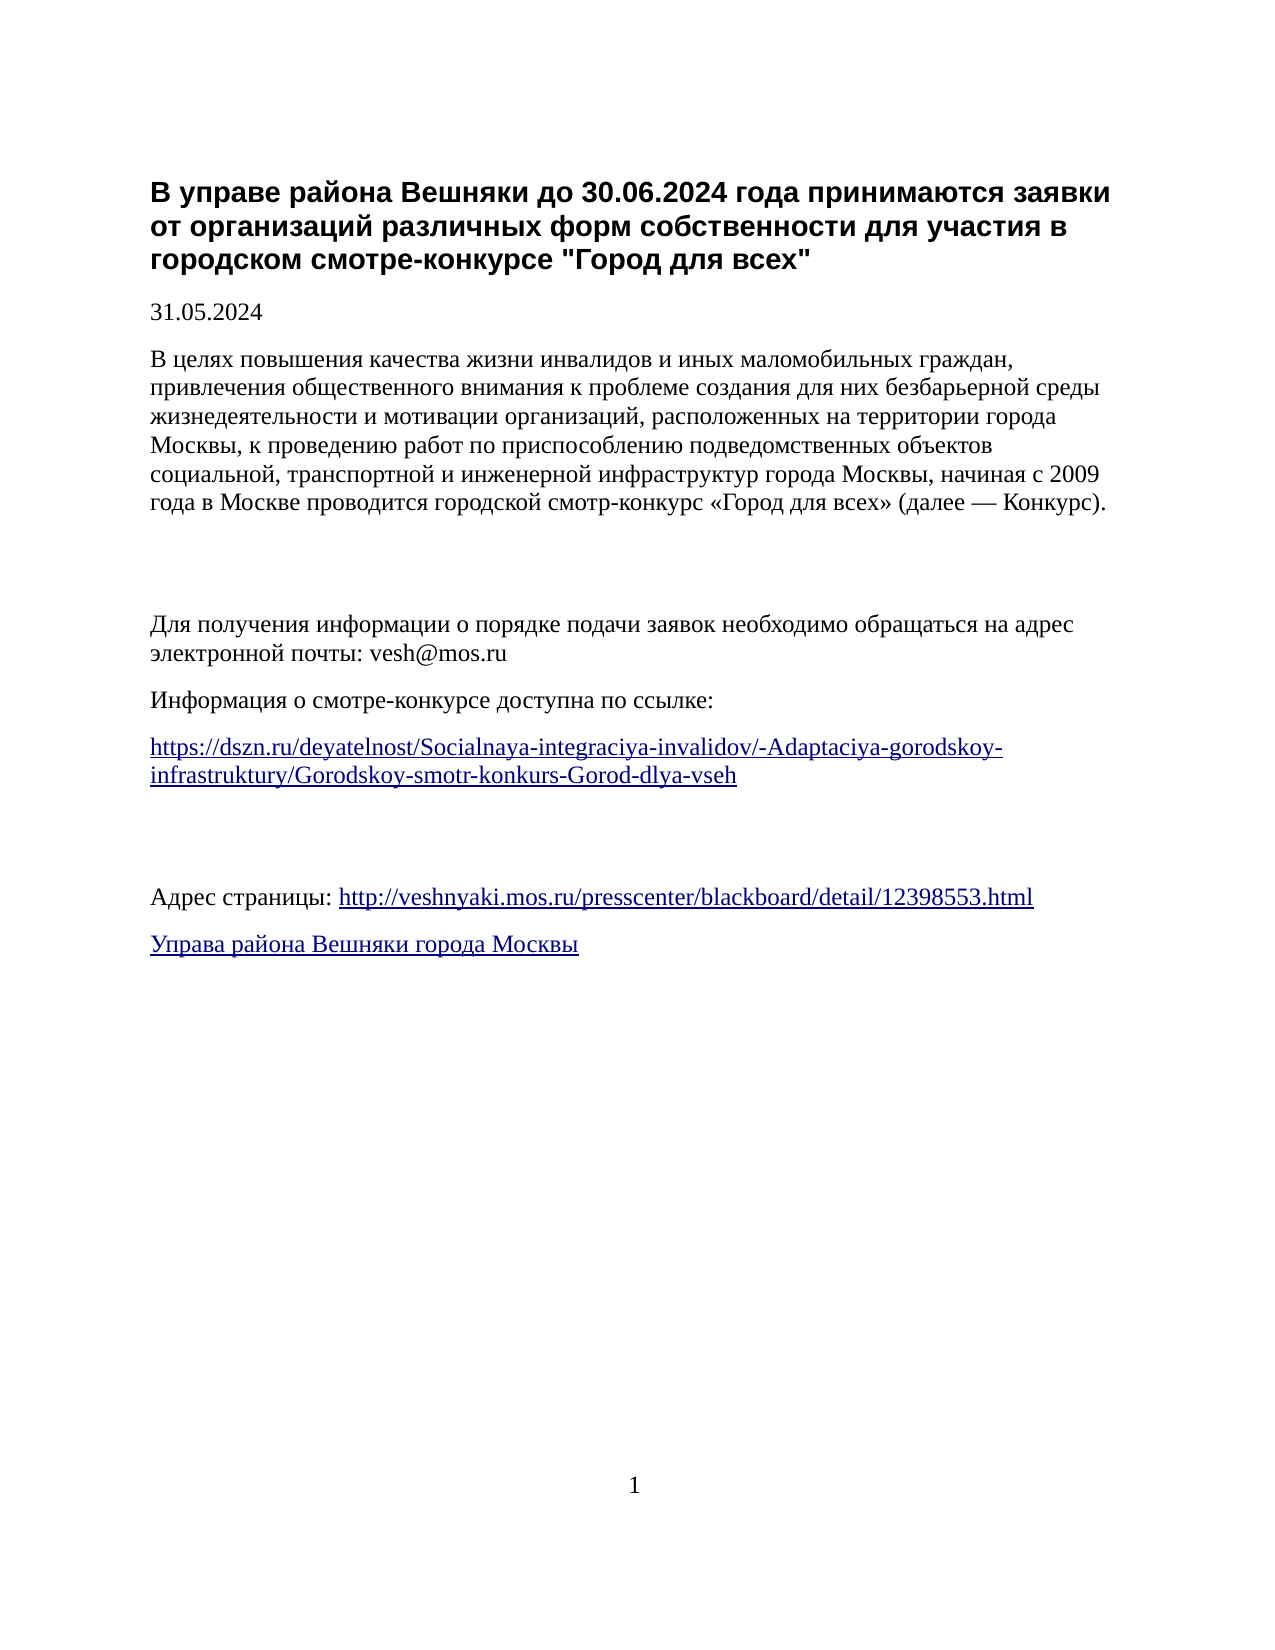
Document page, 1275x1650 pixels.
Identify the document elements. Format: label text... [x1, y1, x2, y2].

subtitle В управе района Вешняки до 30.06.2024 года принимаются заявки от организаций различных форм собственности для участия в городском смотре-конкурсе "Город для всех" [150, 175, 1125, 276]
text Управа района Вешняки города Москвы [150, 929, 1125, 958]
text Информация о смотре-конкурсе доступна по ссылке: [150, 685, 1125, 714]
text 31.05.2024 [150, 297, 1125, 326]
text В целях повышения качества жизни инвалидов и иных маломобильных граждан, привлечения общественного внимания к проблеме создания для них безбарьерной среды жизнедеятельности и мотивации организаций, расположенных на территории города Москвы, к проведению работ по приспособлению подведомственных объектов социальной, транспортной и инженерной инфраструктур города Москвы, начиная с 2009 года в Москве проводится городской смотр-конкурс «Город для всех» (далее — Конкурс). [150, 344, 1125, 516]
text Для получения информации о порядке подачи заявок необходимо обращаться на адрес электронной почты: vesh@mos.ru [150, 609, 1125, 667]
text Адрес страницы: http://veshnyaki.mos.ru/presscenter/blackboard/detail/12398553.html [150, 882, 1125, 911]
text https://dszn.ru/deyatelnost/Socialnaya-integraciya-invalidov/-Adaptaciya-gorodskoy-infrastruktury/Gorodskoy-smotr-konkurs-Gorod-dlya-vseh [150, 732, 1125, 789]
